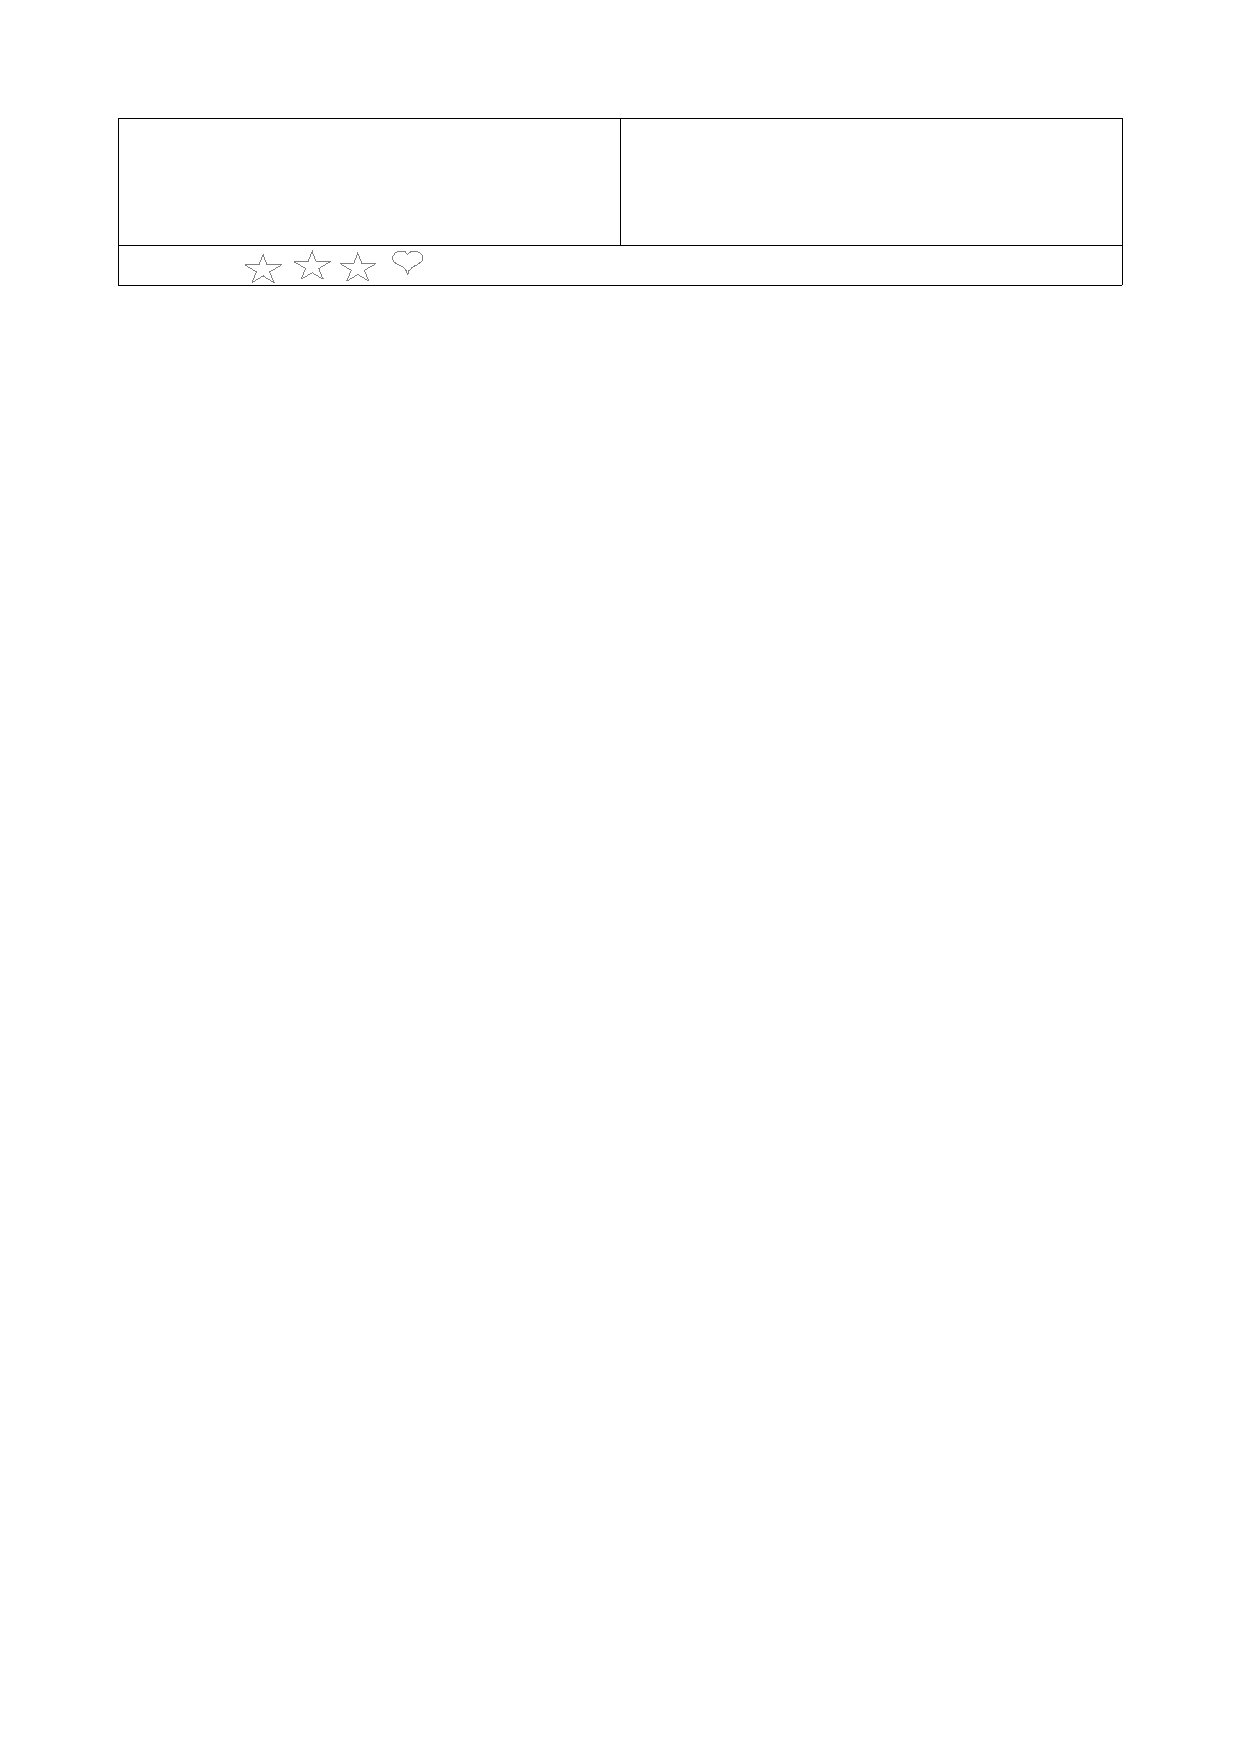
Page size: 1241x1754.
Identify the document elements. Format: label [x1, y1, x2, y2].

table_cell [119, 119, 620, 245]
table_header [621, 119, 1122, 245]
table_cell [119, 246, 1122, 285]
